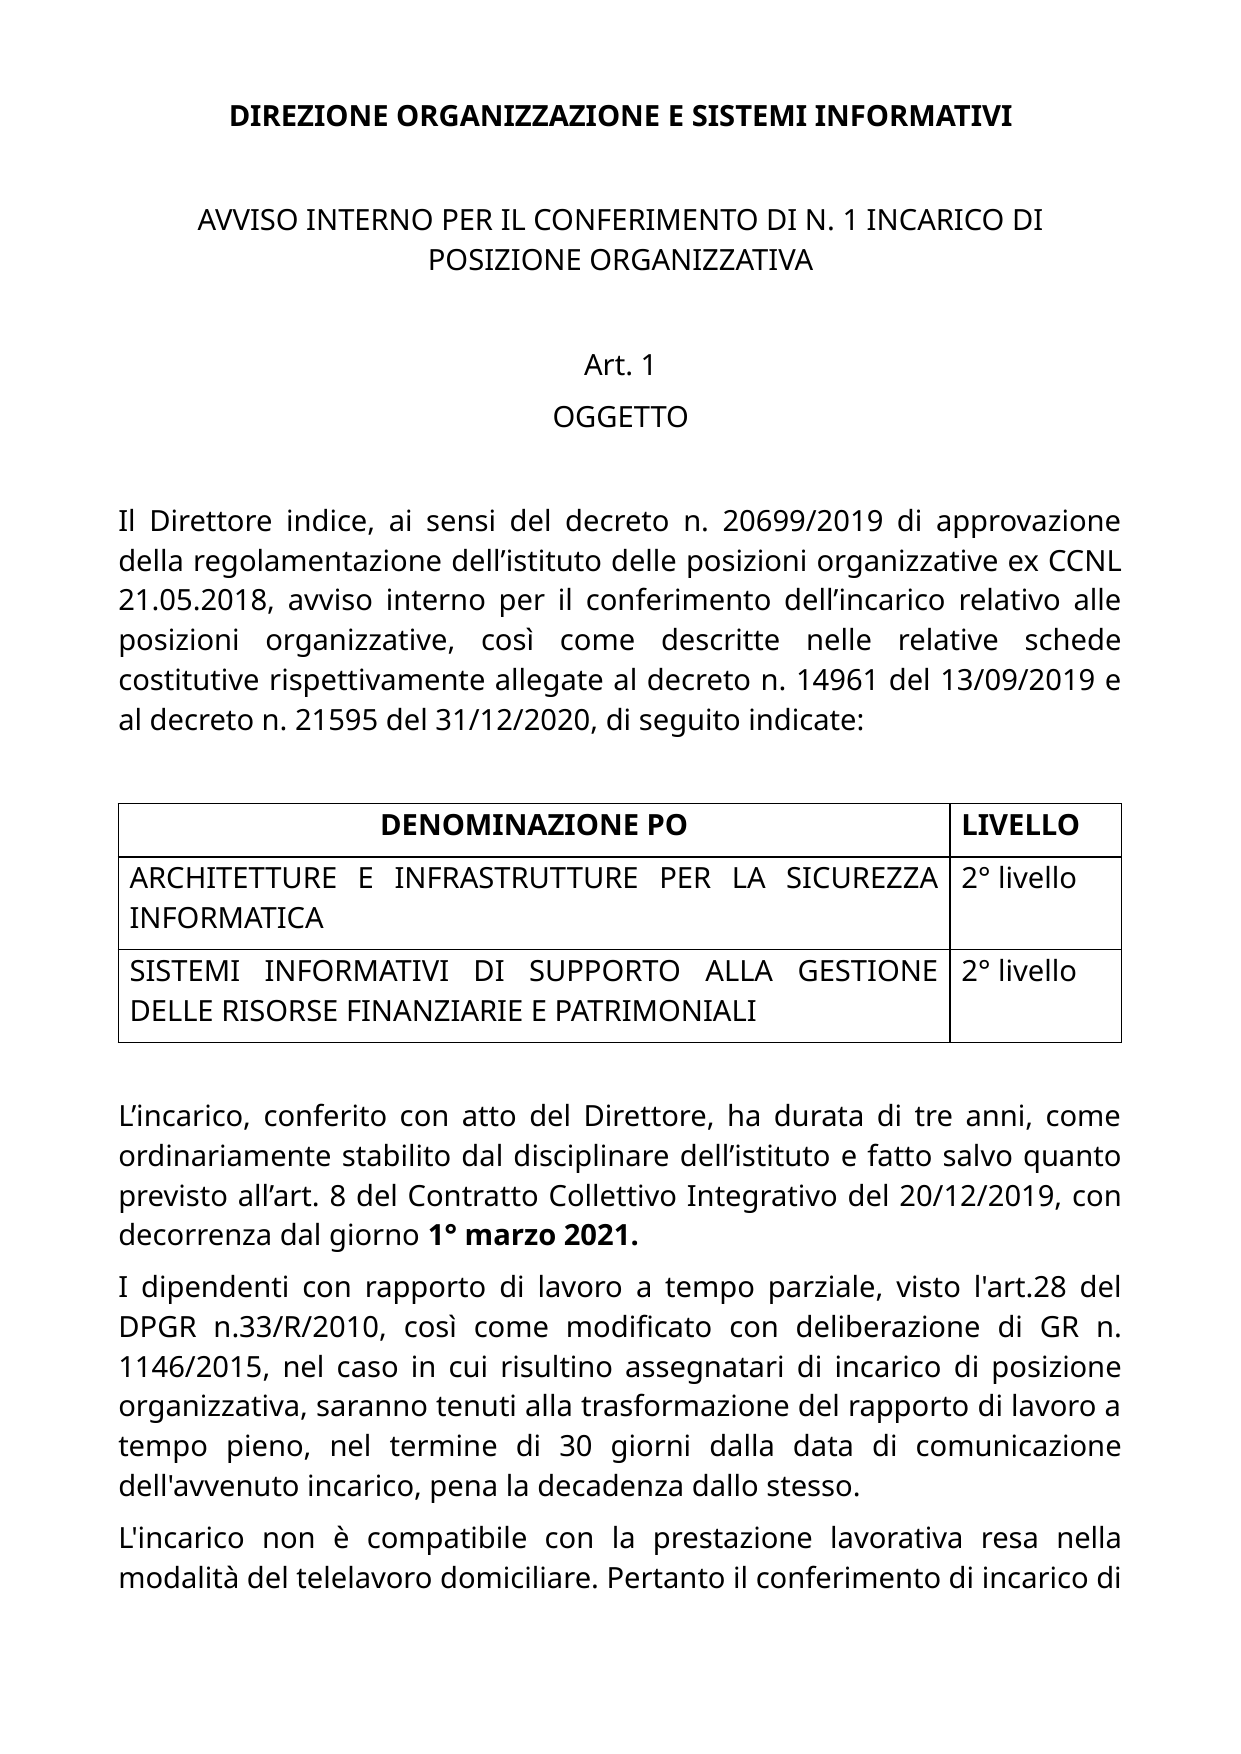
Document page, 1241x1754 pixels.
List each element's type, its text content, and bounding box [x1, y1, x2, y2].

text I dipendenti con rapporto di lavoro a tempo parziale, visto l'art.28 del DPGR n.33/R/2010, così come modificato con deliberazione di GR n. 1146/2015, nel caso in cui risultino assegnatari di incarico di posizione organizzativa, saranno tenuti alla trasformazione del rapporto di lavoro a tempo pieno, nel termine di 30 giorni dalla data di comunicazione dell'avvenuto incarico, pena la decadenza dallo stesso. [118, 1267, 1123, 1505]
text Il Direttore indice, ai sensi del decreto n. 20699/2019 di approvazione della regolamentazione dell’istituto delle posizioni organizzative ex CCNL 21.05.2018, avviso interno per il conferimento dell’incarico relativo alle posizioni organizzative, così come descritte nelle relative schede costitutive rispettivamente allegate al decreto n. 14961 del 13/09/2019 e al decreto n. 21595 del 31/12/2020, di seguito indicate: [118, 500, 1123, 738]
table_cell 2° livello [951, 858, 1121, 949]
text OGGETTO [118, 396, 1123, 436]
text L'incarico non è compatibile con la prestazione lavorativa resa nella modalità del telelavoro domiciliare. Pertanto il conferimento di incarico di [118, 1517, 1123, 1597]
text L’incarico, conferito con atto del Direttore, ha durata di tre anni, come ordinariamente stabilito dal disciplinare dell’istituto e fatto salvo quanto previsto all’art. 8 del Contratto Collettivo Integrativo del 20/12/2019, con decorrenza dal giorno 1° marzo 2021. [118, 1095, 1123, 1254]
text AVVISO INTERNO PER IL CONFERIMENTO DI N. 1 INCARICO DI POSIZIONE ORGANIZZATIVA [118, 200, 1123, 279]
table_cell ARCHITETTURE E INFRASTRUTTURE PER LA SICUREZZA INFORMATICA [119, 858, 949, 949]
text DIREZIONE ORGANIZZAZIONE E SISTEMI INFORMATIVI [118, 95, 1123, 135]
text Art. 1 [118, 344, 1123, 383]
table_header DENOMINAZIONE PO [119, 804, 949, 856]
table_cell SISTEMI INFORMATIVI DI SUPPORTO ALLA GESTIONE DELLE RISORSE FINANZIARIE E PATRIMONIALI [119, 950, 949, 1042]
table_header LIVELLO [951, 804, 1121, 856]
table_cell 2° livello [951, 950, 1121, 1042]
